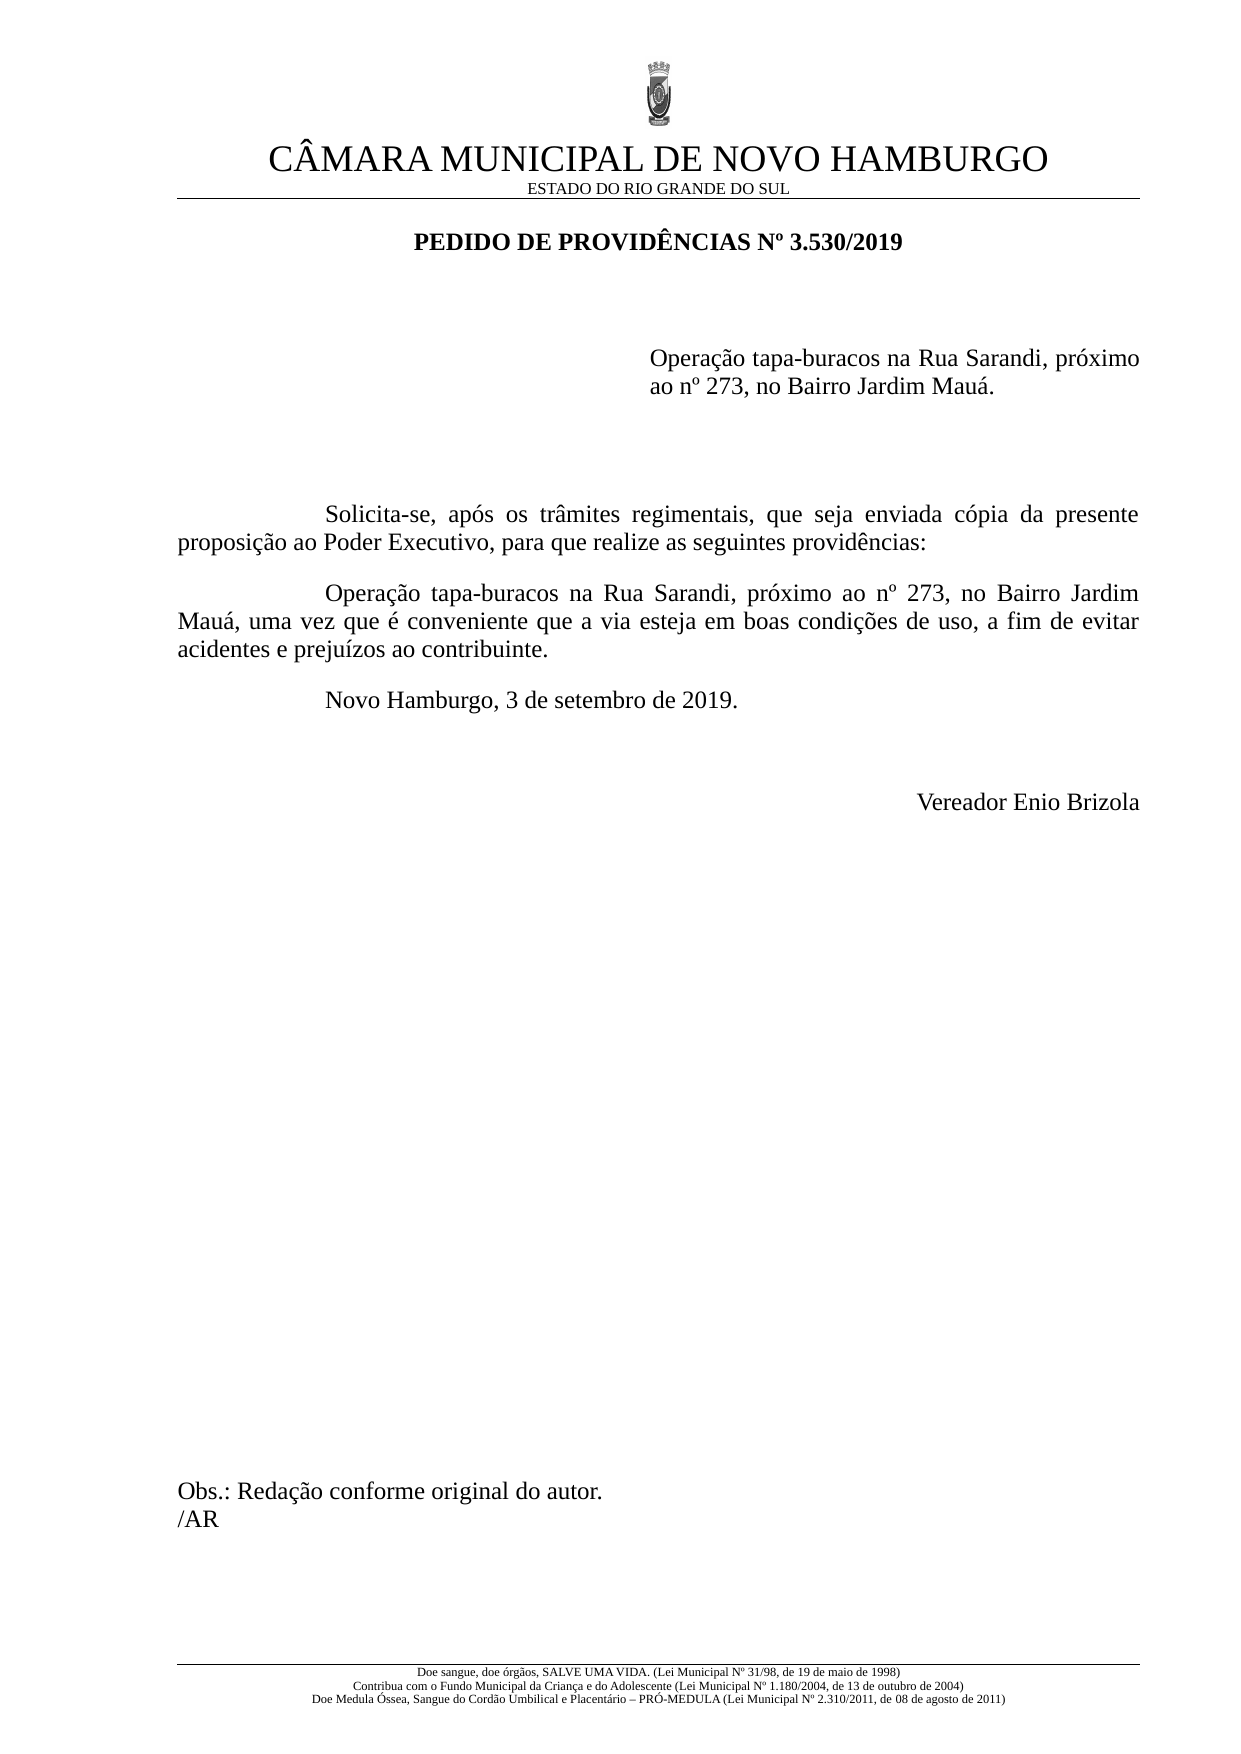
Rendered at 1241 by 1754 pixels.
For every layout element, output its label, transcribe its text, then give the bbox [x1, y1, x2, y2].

text Novo Hamburgo, 3 de setembro de 2019. [177, 686, 1140, 714]
text Obs.: Redação conforme original do autor. [177, 1477, 1140, 1505]
text Operação tapa-buracos na Rua Sarandi, próximo ao nº 273, no Bairro Jardim Mauá, uma vez que é conveniente que a via esteja em boas condições de uso, a fim de evitar acidentes e prejuízos ao contribuinte. [177, 579, 1140, 662]
text Operação tapa-buracos na Rua Sarandi, próximo ao nº 273, no Bairro Jardim Mauá. [649, 344, 1140, 400]
text /AR [177, 1505, 1140, 1532]
text PEDIDO DE PROVIDÊNCIAS Nº 3.530/2019 [177, 228, 1140, 256]
text Vereador Enio Brizola [177, 788, 1140, 816]
text Solicita-se, após os trâmites regimentais, que seja enviada cópia da presente proposição ao Poder Executivo, para que realize as seguintes providências: [177, 500, 1140, 556]
